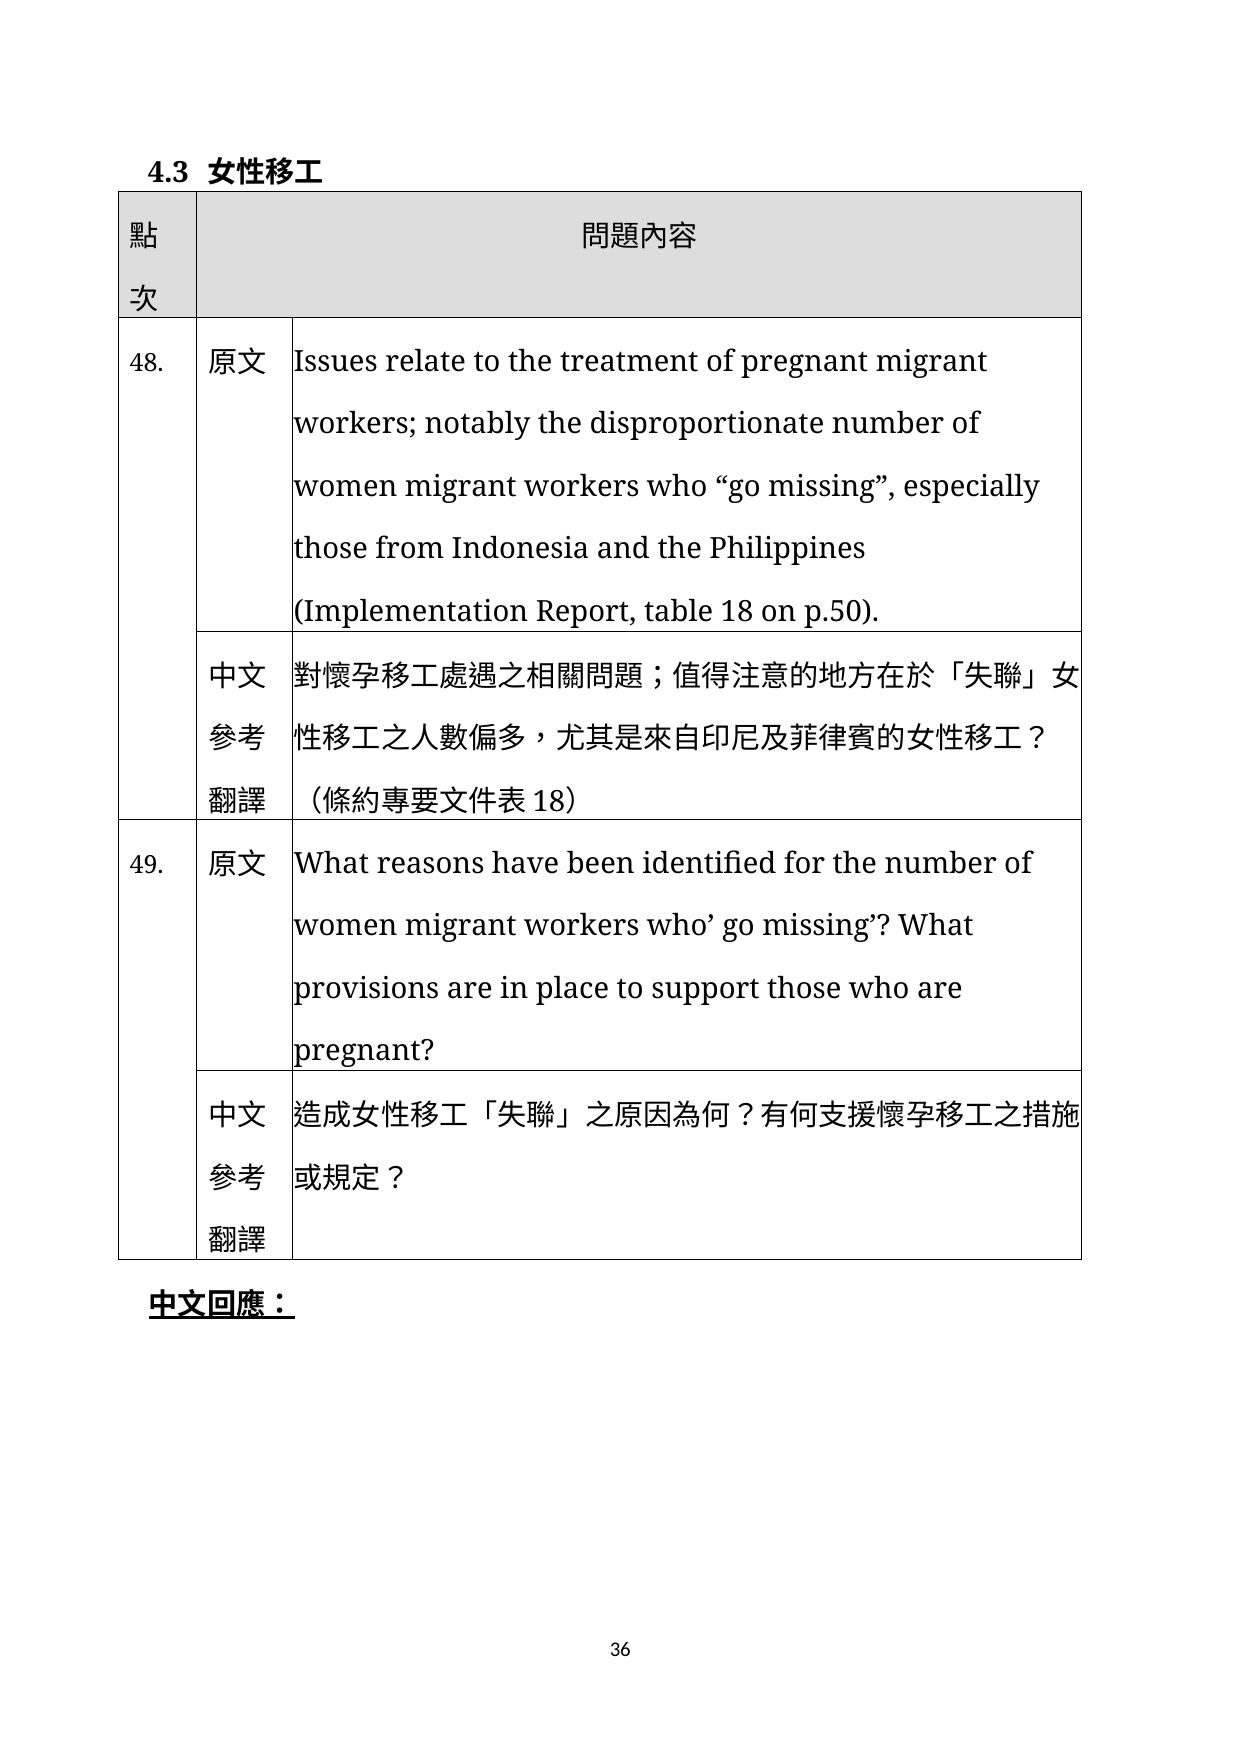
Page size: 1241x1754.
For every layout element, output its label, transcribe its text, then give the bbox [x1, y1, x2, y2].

table_cell Issues relate to the treatment of pregnant migrant workers; notably the disproportionate number of women migrant workers who “go missing”, especially those from Indonesia and the Philippines (Implementation Report, table 18 on p.50). [293, 318, 1081, 631]
table_cell [119, 318, 196, 819]
table_cell 對懷孕移工處遇之相關問題；值得注意的地方在於「失聯」女性移工之人數偏多，尤其是來自印尼及菲律賓的女性移工？（條約專要文件表18） [293, 632, 1081, 819]
table_cell 原文 [197, 820, 292, 1070]
table_header 問題內容 [197, 192, 1081, 317]
table_cell [119, 820, 196, 1070]
table_header 點次 [119, 192, 196, 317]
table_cell [119, 1070, 196, 1259]
table_cell 中文參考翻譯 [197, 1071, 292, 1259]
table_cell 中文參考翻譯 [197, 632, 292, 819]
text 中文回應： [118, 1260, 1122, 1322]
table_cell 原文 [197, 318, 292, 631]
list 女性移工 [148, 129, 1122, 191]
table_cell 造成女性移工「失聯」之原因為何？有何支援懷孕移工之措施或規定？ [293, 1071, 1081, 1259]
table_cell What reasons have been identified for the number of women migrant workers who’ go missing’? What provisions are in place to support those who are pregnant? [293, 820, 1081, 1070]
